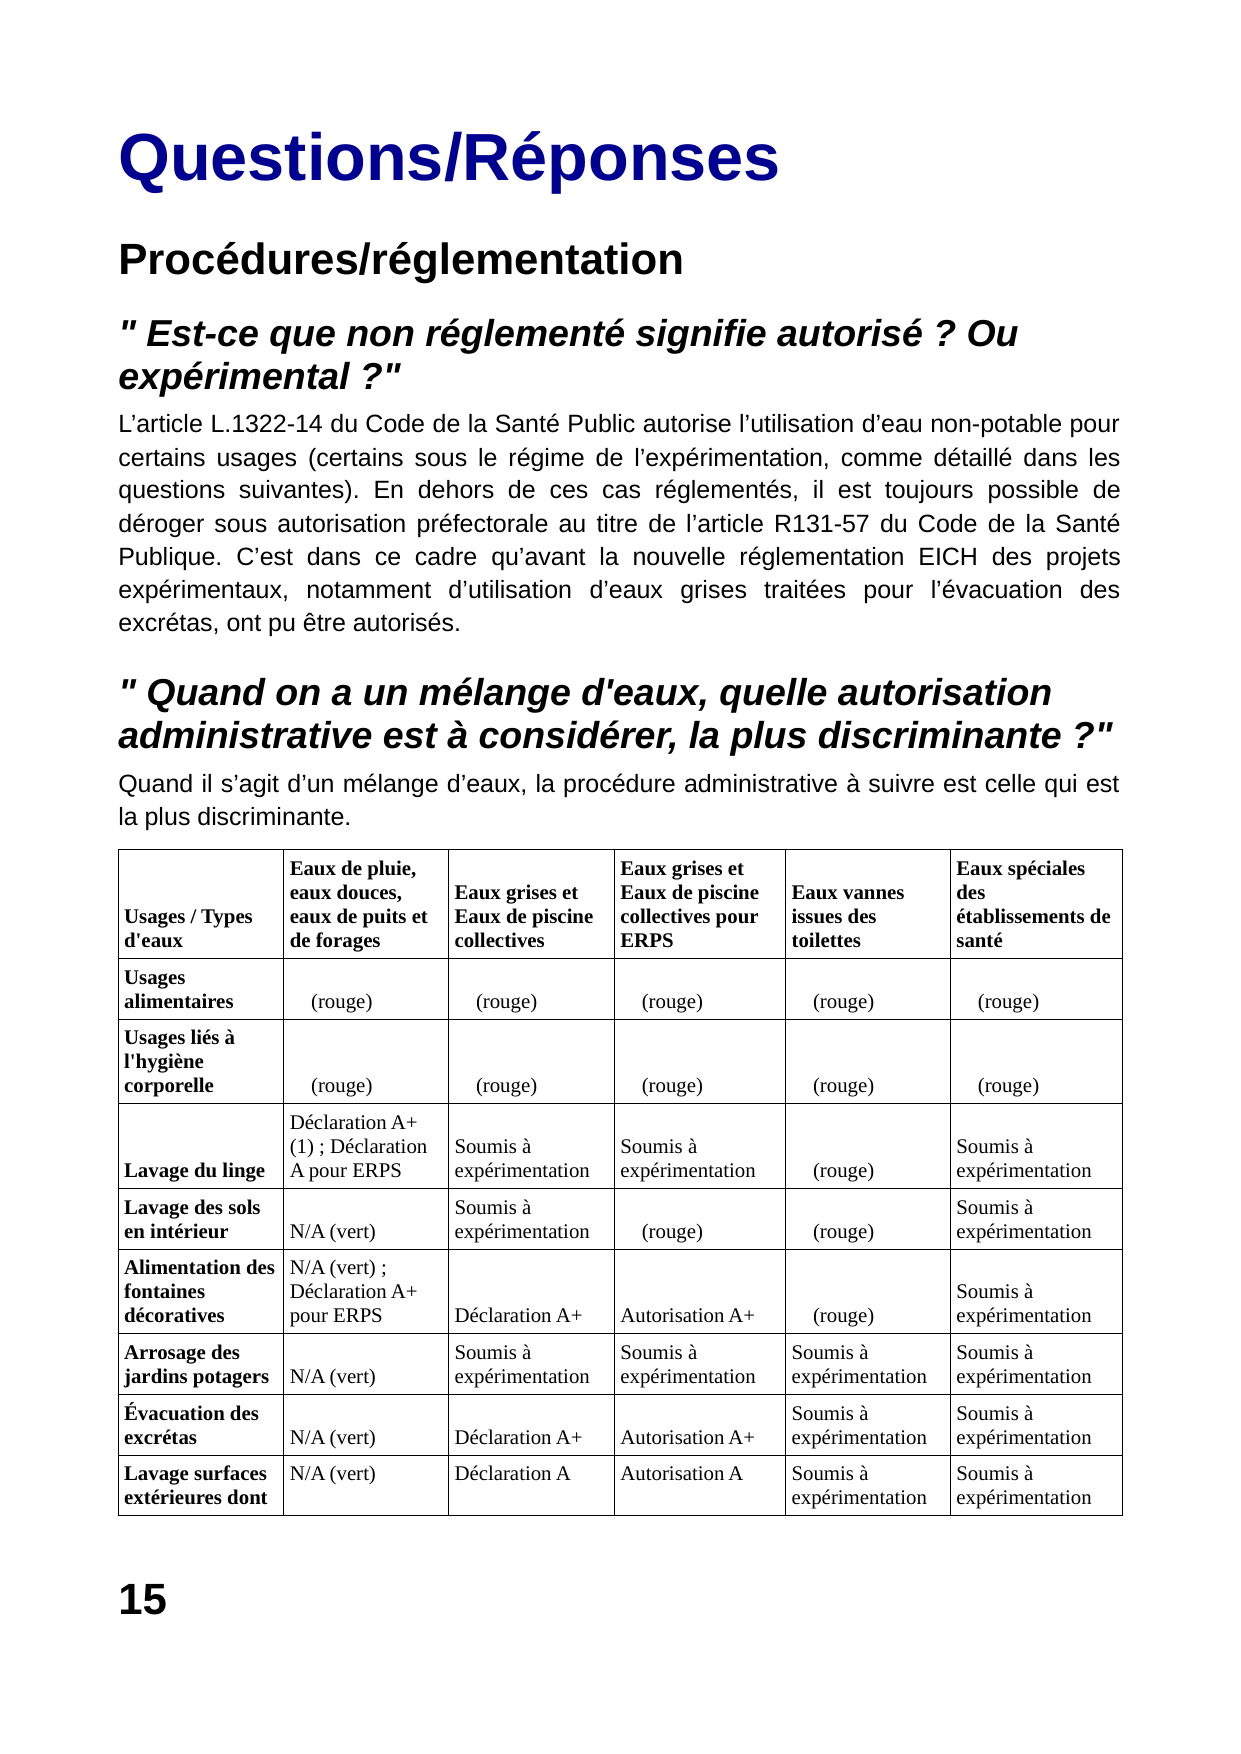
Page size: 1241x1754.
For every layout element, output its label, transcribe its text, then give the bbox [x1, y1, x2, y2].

table_cell Alimentation des fontaines décoratives [119, 1250, 283, 1333]
table_cell Déclaration A+ [449, 1395, 614, 1454]
table_cell Usages liés à l'hygiène corporelle [119, 1020, 283, 1103]
table_cell ❌ (rouge) [786, 959, 950, 1018]
table_cell Soumis à expérimentation [615, 1104, 785, 1188]
table_cell ❌ (rouge) [951, 959, 1122, 1018]
table_cell ❌ (rouge) [449, 959, 614, 1018]
table_cell Évacuation des excrétas [119, 1395, 283, 1454]
table_cell ❌ (rouge) [786, 1189, 950, 1248]
text Quand il s’agit d’un mélange d’eaux, la procédure administrative à suivre est celle qui est la plus discriminante. [118, 768, 1122, 830]
table_header Usages / Types d'eaux [119, 850, 283, 958]
table_cell ❌ (rouge) [615, 1020, 785, 1103]
table_cell Déclaration A+ [449, 1250, 614, 1333]
table_cell ❌ (rouge) [951, 1020, 1122, 1103]
table_cell Soumis à expérimentation [786, 1456, 950, 1515]
subtitle " Quand on a un mélange d'eaux, quelle autorisation administrative est à considérer, la plus discriminante ?" [118, 670, 1122, 756]
table_cell N/A (vert) [284, 1456, 448, 1515]
table_cell Soumis à expérimentation [786, 1334, 950, 1394]
table_cell Usages alimentaires [119, 959, 283, 1018]
table_cell N/A (vert) [284, 1334, 448, 1394]
table_cell N/A (vert) [284, 1189, 448, 1248]
table_cell Arrosage des jardins potagers [119, 1334, 283, 1394]
table_cell Soumis à expérimentation [951, 1456, 1122, 1515]
table_cell Autorisation A+ [615, 1250, 785, 1333]
table_cell Autorisation A+ [615, 1395, 785, 1454]
table_cell Soumis à expérimentation [951, 1250, 1122, 1333]
table_cell Soumis à expérimentation [449, 1334, 614, 1394]
table_cell Déclaration A [449, 1456, 614, 1515]
table_cell ❌ (rouge) [615, 1189, 785, 1248]
subtitle Procédures/réglementation [118, 233, 1122, 284]
table_cell Soumis à expérimentation [951, 1189, 1122, 1248]
table_cell ❌ (rouge) [284, 959, 448, 1018]
table_cell Autorisation A [615, 1456, 785, 1515]
table_cell ❌ (rouge) [786, 1250, 950, 1333]
table_cell Soumis à expérimentation [449, 1104, 614, 1188]
table_cell Soumis à expérimentation [449, 1189, 614, 1248]
table_cell ❌ (rouge) [284, 1020, 448, 1103]
table_cell Lavage des sols en intérieur [119, 1189, 283, 1248]
table_cell ❌ (rouge) [786, 1104, 950, 1188]
table_cell Soumis à expérimentation [951, 1395, 1122, 1454]
subtitle Questions/Réponses [118, 118, 1122, 195]
table_header Eaux vannes issues des toilettes [786, 850, 950, 958]
table_cell Soumis à expérimentation [786, 1395, 950, 1454]
table_header Eaux spéciales des établissements de santé [951, 850, 1122, 958]
table_cell ❌ (rouge) [786, 1020, 950, 1103]
text L’article L.1322-14 du Code de la Santé Public autorise l’utilisation d’eau non-potable pour certains usages (certains sous le régime de l’expérimentation, comme détaillé dans les questions suivantes). En dehors de ces cas réglementés, il est toujours possible de déroger sous autorisation préfectorale au titre de l’article R131-57 du Code de la Santé Publique. C’est dans ce cadre qu’avant la nouvelle réglementation EICH des projets expérimentaux, notamment d’utilisation d’eaux grises traitées pour l’évacuation des excrétas, ont pu être autorisés. [118, 409, 1122, 636]
table_cell ❌ (rouge) [615, 959, 785, 1018]
table_cell N/A (vert) ; Déclaration A+ pour ERPS [284, 1250, 448, 1333]
table_header Eaux de pluie, eaux douces, eaux de puits et de forages [284, 850, 448, 958]
table_cell ❌ (rouge) [449, 1020, 614, 1103]
subtitle " Est-ce que non réglementé signifie autorisé ? Ou expérimental ?" [118, 311, 1122, 397]
table_cell Lavage surfaces extérieures dont [119, 1456, 283, 1515]
table_cell Soumis à expérimentation [615, 1334, 785, 1394]
table_header Eaux grises et Eaux de piscine collectives pour ERPS [615, 850, 785, 958]
table_cell Déclaration A+ (1) ; Déclaration A pour ERPS [284, 1104, 448, 1188]
table_cell Lavage du linge [119, 1104, 283, 1188]
table_cell N/A (vert) [284, 1395, 448, 1454]
table_cell Soumis à expérimentation [951, 1334, 1122, 1394]
table_header Eaux grises et Eaux de piscine collectives [449, 850, 614, 958]
table_cell Soumis à expérimentation [951, 1104, 1122, 1188]
